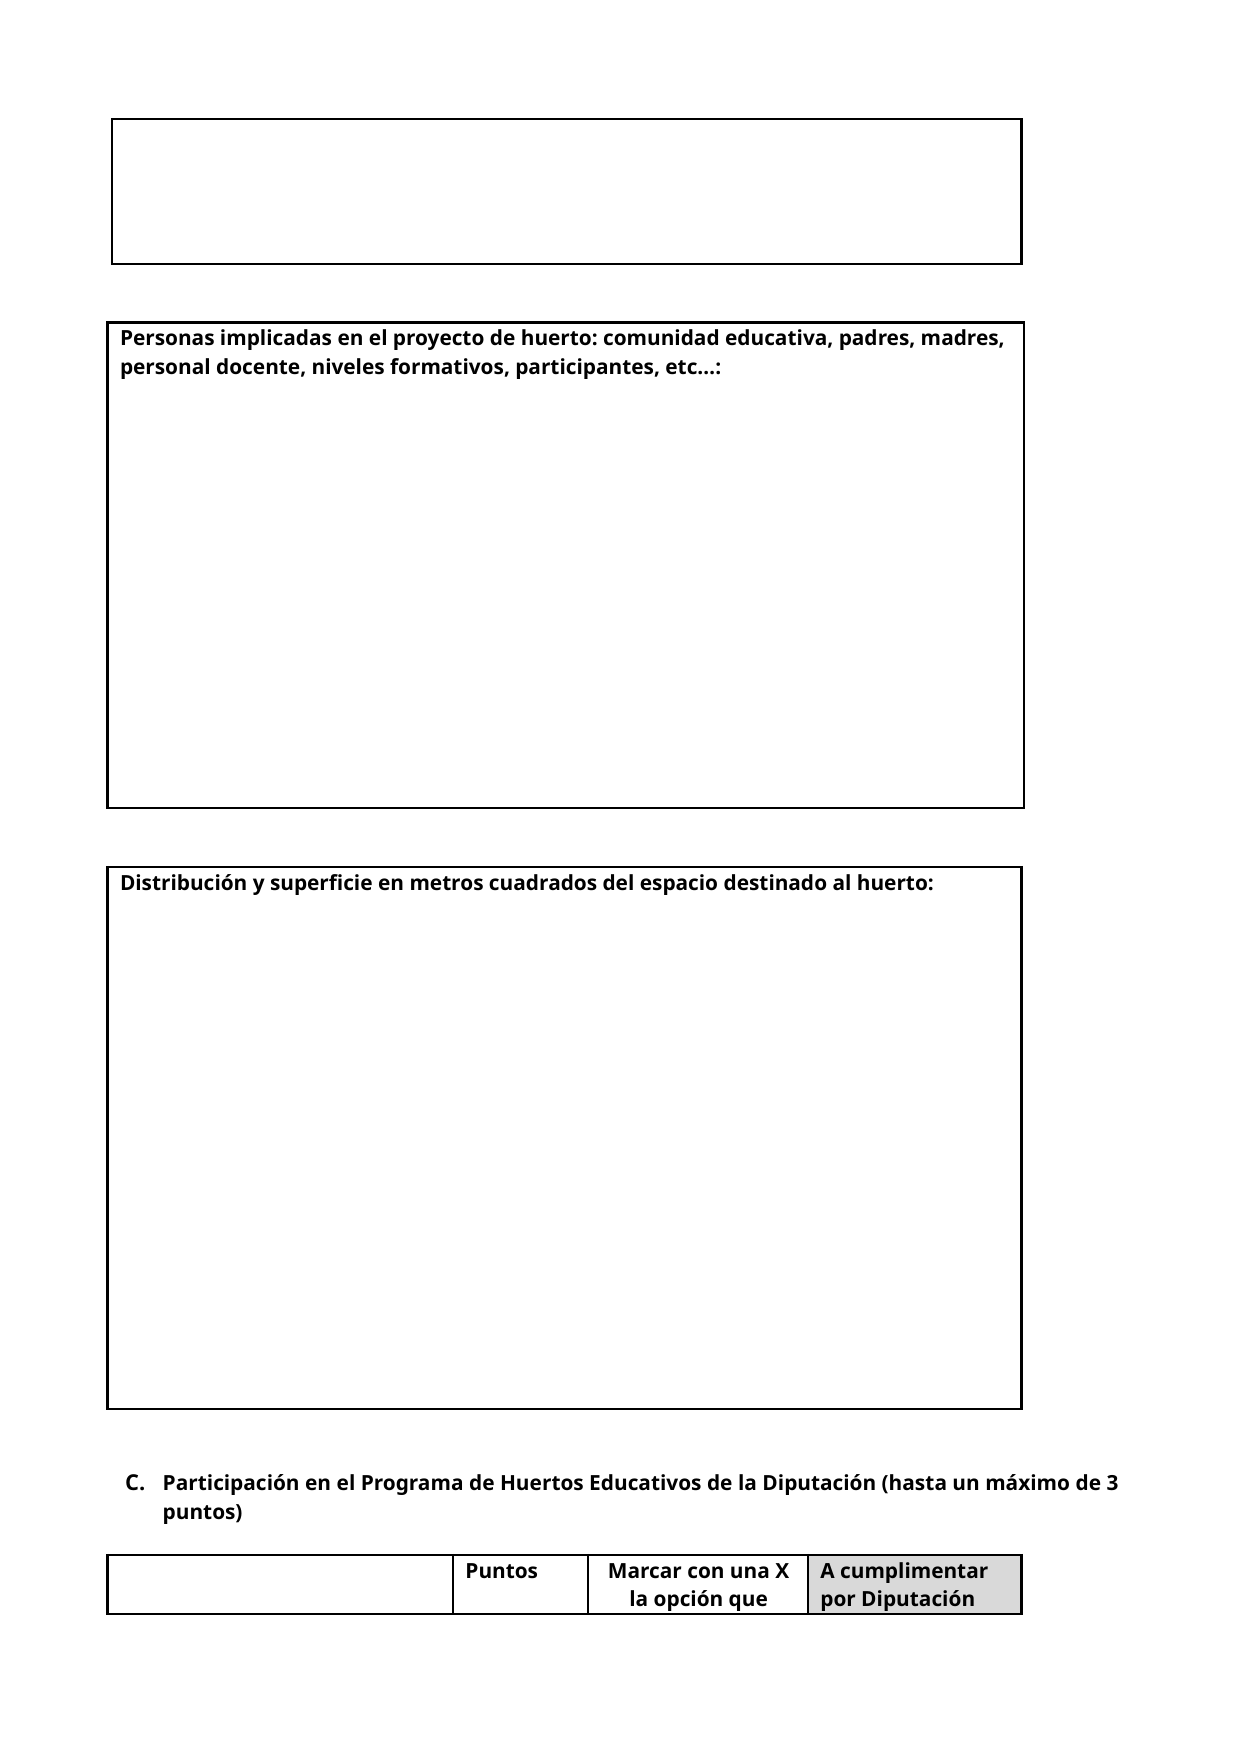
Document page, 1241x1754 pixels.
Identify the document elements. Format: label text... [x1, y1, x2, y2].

list Participación en el Programa de Huertos Educativos de la Diputación (hasta un máximo de 3 puntos) [125, 1467, 1120, 1525]
table_header [109, 1556, 452, 1613]
table_header Distribución y superficie en metros cuadrados del espacio destinado al huerto: [109, 868, 1020, 1408]
table_header Marcar con una X la opción que [589, 1556, 807, 1613]
table_header [113, 120, 1020, 262]
table_header Puntos [454, 1556, 587, 1613]
table_header A cumplimentar por Diputación [809, 1556, 1020, 1613]
table_header Personas implicadas en el proyecto de huerto: comunidad educativa, padres, madres, personal docente, niveles formativos, participantes, etc…: [109, 324, 1023, 807]
